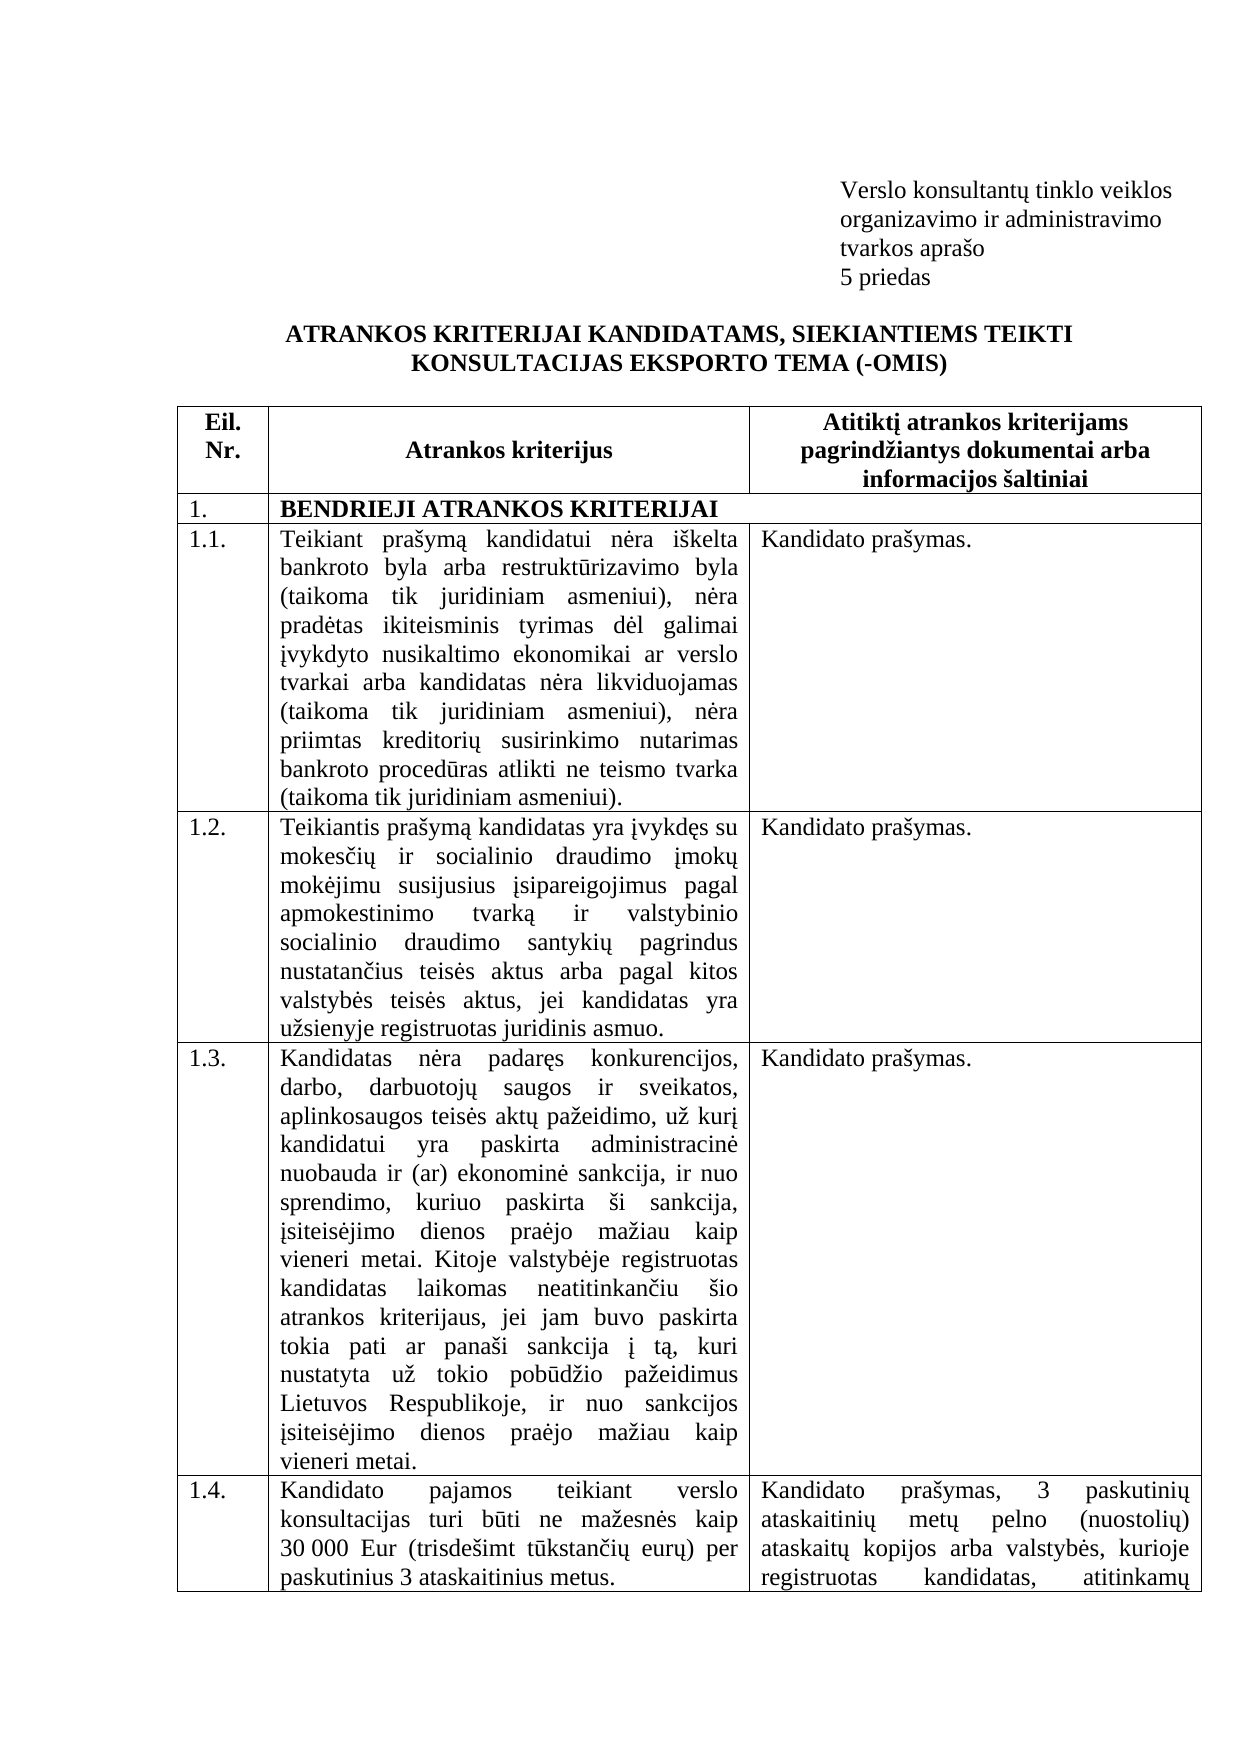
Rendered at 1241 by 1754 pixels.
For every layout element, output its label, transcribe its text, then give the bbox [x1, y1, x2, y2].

table_cell 1.1. [178, 524, 268, 811]
text Verslo konsultantų tinklo veiklos [840, 176, 1181, 204]
table_header Atitiktį atrankos kriterijams pagrindžiantys dokumentai arba informacijos šaltiniai [750, 407, 1201, 493]
text tvarkos aprašo [177, 233, 1181, 262]
table_header Eil. Nr. [178, 407, 268, 493]
table_cell Kandidato prašymas. [750, 524, 1201, 811]
table_cell Teikiantis prašymą kandidatas yra įvykdęs su mokesčių ir socialinio draudimo įmokų mokėjimu susijusius įsipareigojimus pagal apmokestinimo tvarką ir valstybinio socialinio draudimo santykių pagrindus nustatančius teisės aktus arba pagal kitos valstybės teisės aktus, jei kandidatas yra užsienyje registruotas juridinis asmuo. [269, 812, 749, 1042]
table_cell Teikiant prašymą kandidatui nėra iškelta bankroto byla arba restruktūrizavimo byla (taikoma tik juridiniam asmeniui), nėra pradėtas ikiteisminis tyrimas dėl galimai įvykdyto nusikaltimo ekonomikai ar verslo tvarkai arba kandidatas nėra likviduojamas (taikoma tik juridiniam asmeniui), nėra priimtas kreditorių susirinkimo nutarimas bankroto procedūras atlikti ne teismo tvarka (taikoma tik juridiniam asmeniui). [269, 524, 749, 811]
table_cell 1.3. [178, 1043, 268, 1474]
table_cell Kandidato pajamos teikiant verslo konsultacijas turi būti ne mažesnės kaip 30 000 Eur (trisdešimt tūkstančių eurų) per paskutinius 3 ataskaitinius metus. [269, 1476, 749, 1591]
table_header Atrankos kriterijus [269, 407, 749, 493]
table_cell Kandidato prašymas. [750, 812, 1201, 1042]
table_cell 1. [178, 494, 268, 523]
table_cell Kandidato prašymas, 3 paskutinių ataskaitinių metų pelno (nuostolių) ataskaitų kopijos arba valstybės, kurioje registruotas kandidatas, atitinkamų [750, 1476, 1201, 1591]
text organizavimo ir administravimo [177, 204, 1181, 233]
table_cell 1.2. [178, 812, 268, 1042]
table_cell BENDRIEJI ATRANKOS KRITERIJAI [269, 494, 1201, 523]
text 5 priedas [177, 262, 1181, 291]
table_cell Kandidato prašymas. [750, 1043, 1201, 1474]
table_cell 1.4. [178, 1476, 268, 1591]
table_cell Kandidatas nėra padaręs konkurencijos, darbo, darbuotojų saugos ir sveikatos, aplinkosaugos teisės aktų pažeidimo, už kurį kandidatui yra paskirta administracinė nuobauda ir (ar) ekonominė sankcija, ir nuo sprendimo, kuriuo paskirta ši sankcija, įsiteisėjimo dienos praėjo mažiau kaip vieneri metai. Kitoje valstybėje registruotas kandidatas laikomas neatitinkančiu šio atrankos kriterijaus, jei jam buvo paskirta tokia pati ar panaši sankcija į tą, kuri nustatyta už tokio pobūdžio pažeidimus Lietuvos Respublikoje, ir nuo sankcijos įsiteisėjimo dienos praėjo mažiau kaip vieneri metai. [269, 1043, 749, 1474]
text ATRANKOS KRITERIJAI KANDIDATAMS, SIEKIANTIEMS TEIKTI KONSULTACIJAS EKSPORTO TEMA (-OMIS) [177, 319, 1181, 377]
